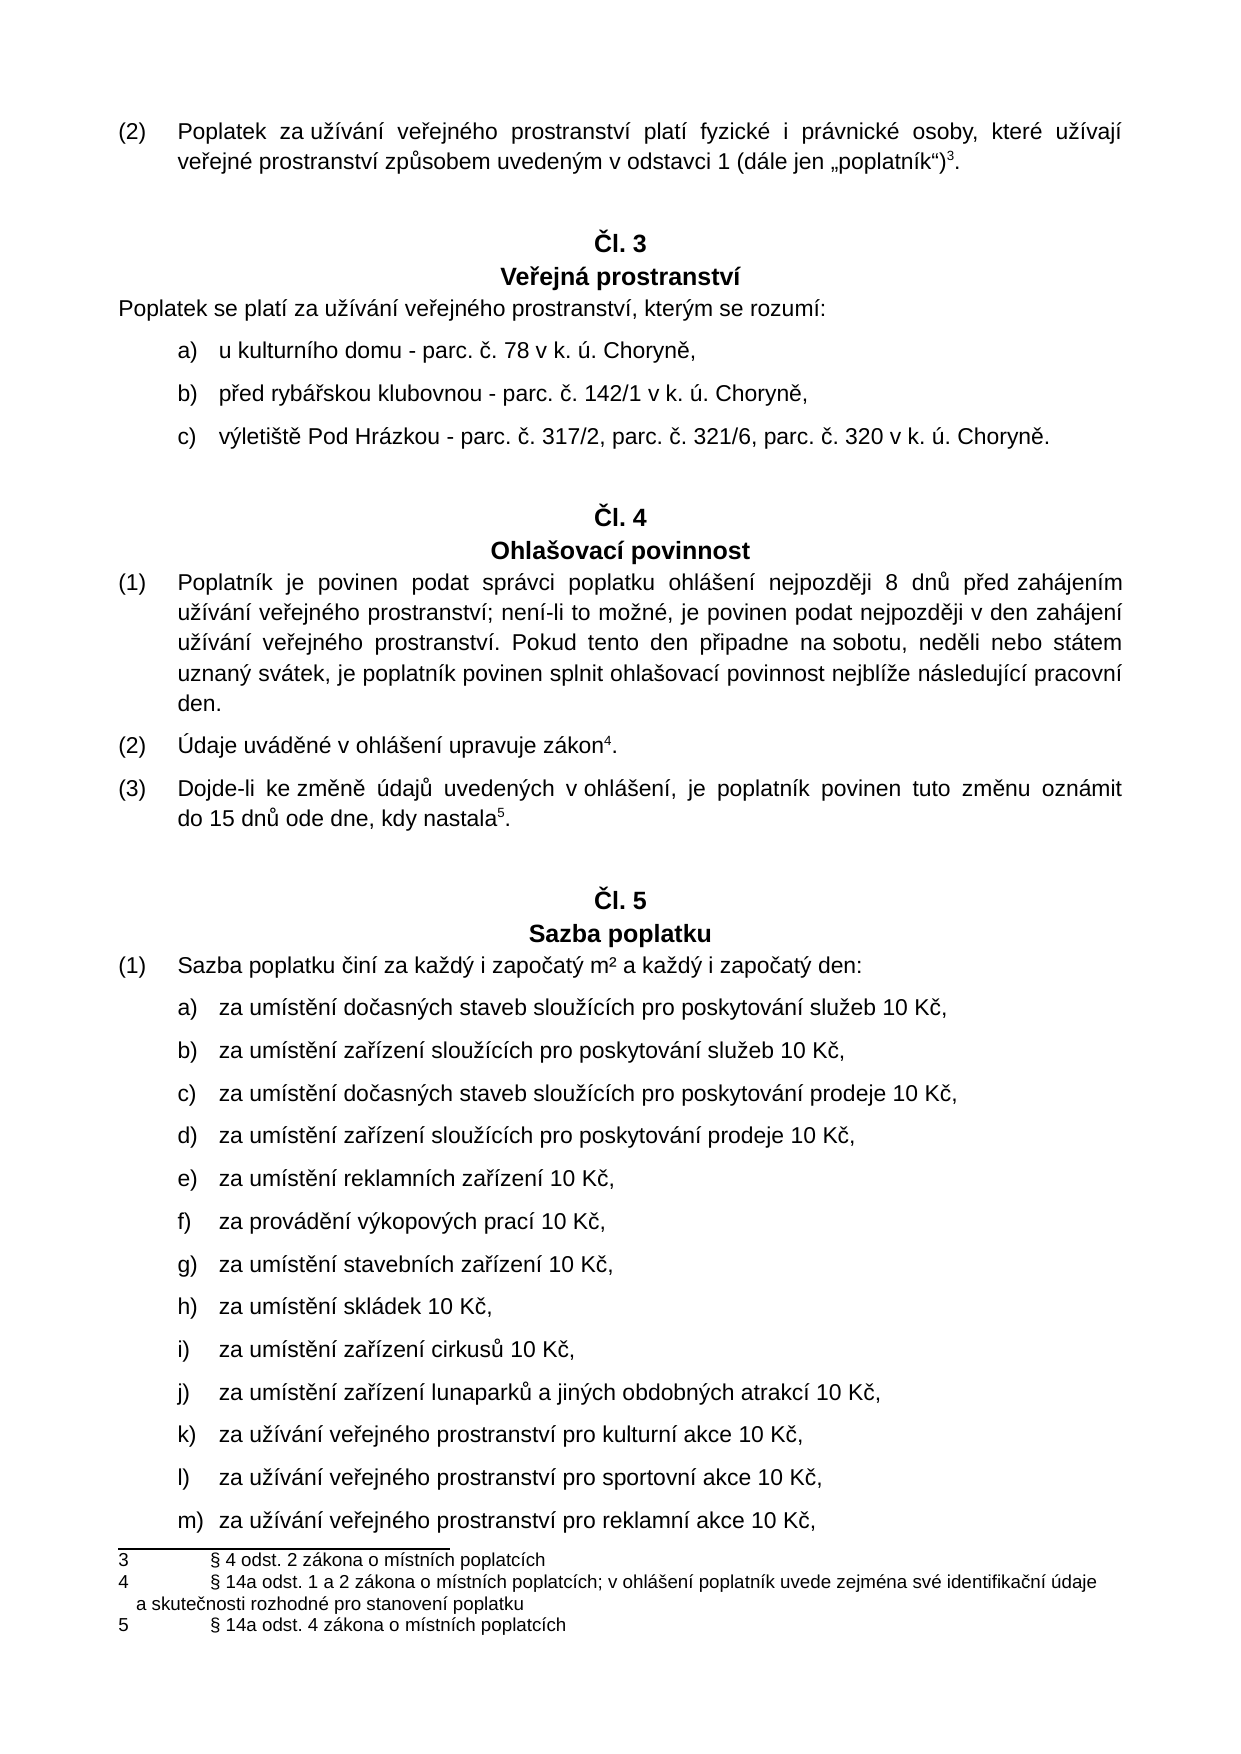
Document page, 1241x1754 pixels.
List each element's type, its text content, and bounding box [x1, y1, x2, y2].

list za umístění reklamních zařízení 10 Kč, [177, 1165, 1122, 1192]
list za užívání veřejného prostranství pro kulturní akce 10 Kč, [177, 1421, 1122, 1448]
list za umístění skládek 10 Kč, [177, 1293, 1122, 1320]
list Poplatník je povinen podat správci poplatku ohlášení nejpozději 8 dnů před zahájením užívání veřejného prostranství; není-li to možné, je povinen podat nejpozději v den zahájení užívání veřejného prostranství. Pokud tento den připadne na sobotu, neděli nebo státem uznaný svátek, je poplatník povinen splnit ohlašovací povinnost nejblíže následující pracovní den. [118, 569, 1122, 716]
list Poplatek za užívání veřejného prostranství platí fyzické i právnické osoby, které užívají veřejné prostranství způsobem uvedeným v odstavci 1 (dále jen „poplatník“). [118, 118, 1122, 175]
list výletiště Pod Hrázkou - parc. č. 317/2, parc. č. 321/6, parc. č. 320 v k. ú. Choryně. [177, 423, 1122, 449]
subtitle Čl. 4 Ohlašovací povinnost [118, 503, 1122, 565]
list za umístění zařízení lunaparků a jiných obdobných atrakcí 10 Kč, [177, 1379, 1122, 1405]
list u kulturního domu - parc. č. 78 v k. ú. Choryně, [177, 337, 1122, 364]
list za umístění dočasných staveb sloužících pro poskytování služeb 10 Kč, [177, 994, 1122, 1021]
subtitle Čl. 3 Veřejná prostranství [118, 228, 1122, 290]
list za užívání veřejného prostranství pro reklamní akce 10 Kč, [177, 1507, 1122, 1533]
list § 14a odst. 1 a 2 zákona o místních poplatcích; v ohlášení poplatník uvede zejména své identifikační údaje a skutečnosti rozhodné pro stanovení poplatku [118, 1571, 1122, 1614]
list za umístění zařízení sloužících pro poskytování služeb 10 Kč, [177, 1037, 1122, 1063]
list § 14a odst. 4 zákona o místních poplatcích [118, 1614, 1122, 1635]
list za užívání veřejného prostranství pro sportovní akce 10 Kč, [177, 1464, 1122, 1491]
list za umístění zařízení sloužících pro poskytování prodeje 10 Kč, [177, 1122, 1122, 1149]
subtitle Čl. 5 Sazba poplatku [118, 886, 1122, 947]
list za umístění dočasných staveb sloužících pro poskytování prodeje 10 Kč, [177, 1080, 1122, 1106]
list Údaje uváděné v ohlášení upravuje zákon. [118, 732, 1122, 759]
list za provádění výkopových prací 10 Kč, [177, 1208, 1122, 1234]
text Poplatek se platí za užívání veřejného prostranství, kterým se rozumí: [118, 294, 1122, 321]
list za umístění zařízení cirkusů 10 Kč, [177, 1336, 1122, 1362]
list Sazba poplatku činí za každý i započatý m² a každý i započatý den: [118, 952, 1122, 978]
list před rybářskou klubovnou - parc. č. 142/1 v k. ú. Choryně, [177, 380, 1122, 406]
list za umístění stavebních zařízení 10 Kč, [177, 1251, 1122, 1277]
list Dojde-li ke změně údajů uvedených v ohlášení, je poplatník povinen tuto změnu oznámit do 15 dnů ode dne, kdy nastala. [118, 775, 1122, 832]
list § 4 odst. 2 zákona o místních poplatcích [118, 1549, 1122, 1571]
